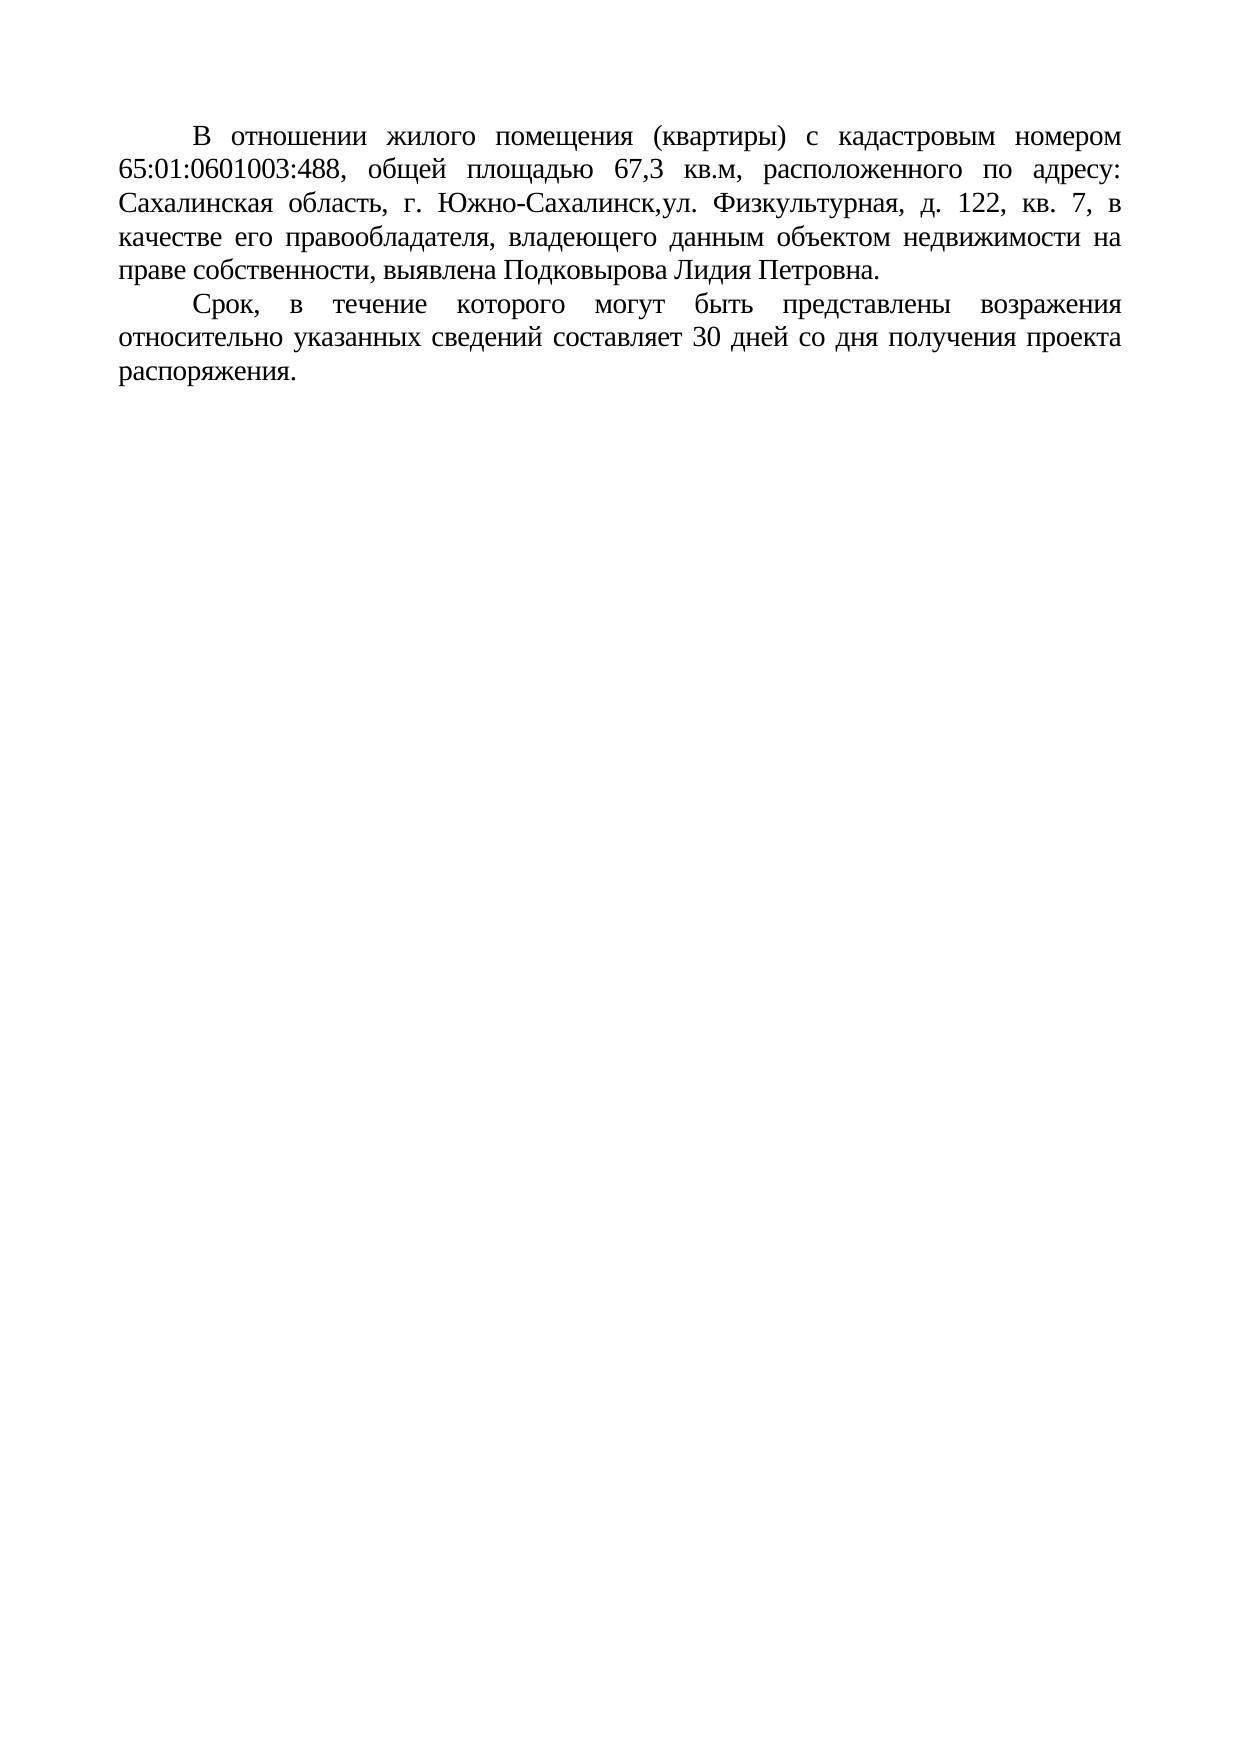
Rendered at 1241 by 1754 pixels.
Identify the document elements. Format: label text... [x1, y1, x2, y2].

text Срок, в течение которого могут быть представлены возражения относительно указанных сведений составляет 30 дней со дня получения проекта распоряжения. [118, 286, 1122, 386]
text В отношении жилого помещения (квартиры) с кадастровым номером 65:01:0601003:488, общей площадью 67,3 кв.м, расположенного по адресу: Сахалинская область, г. Южно-Сахалинск,ул. Физкультурная, д. 122, кв. 7, в качестве его правообладателя, владеющего данным объектом недвижимости на праве собственности, выявлена Подковырова Лидия Петровна. [118, 118, 1122, 286]
